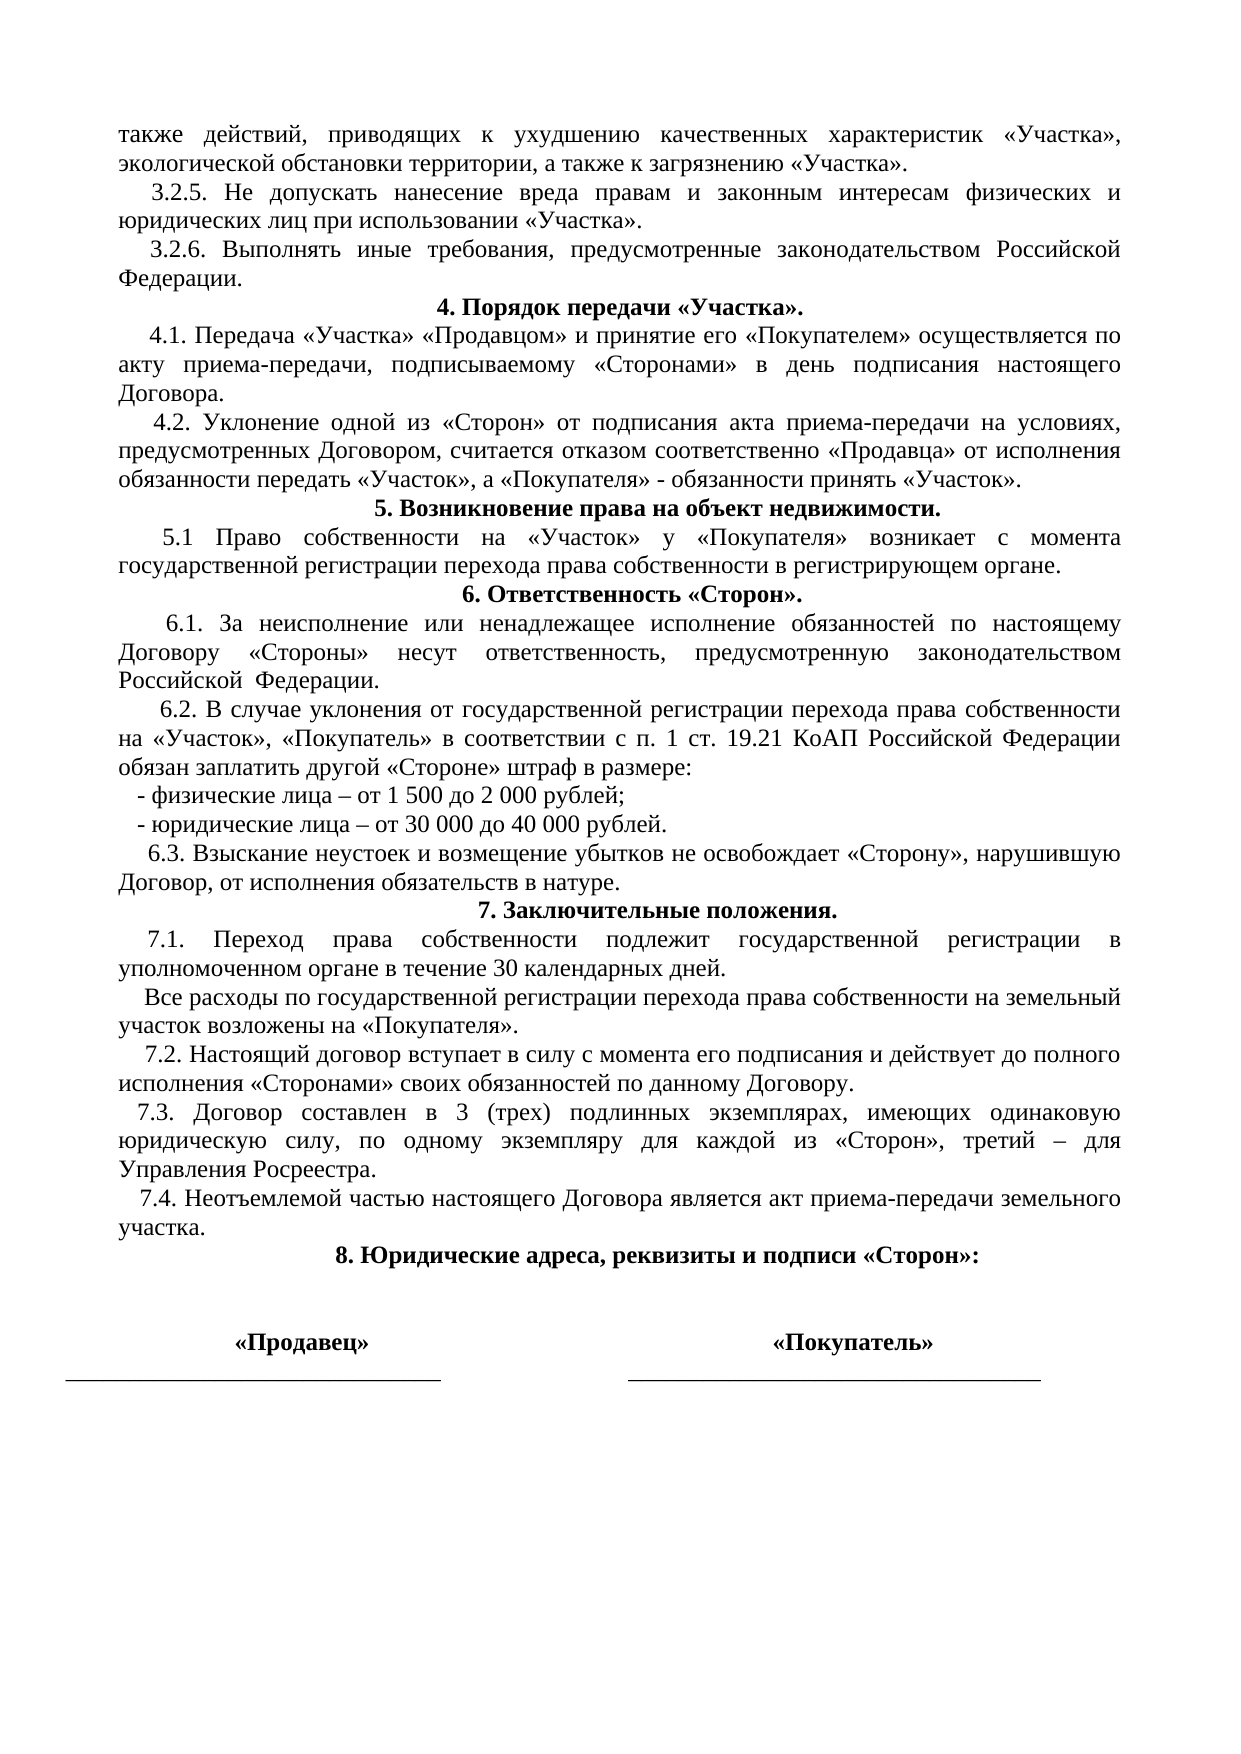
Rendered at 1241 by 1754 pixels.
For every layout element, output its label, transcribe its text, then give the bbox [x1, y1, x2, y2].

table_header [1108, 1298, 1129, 1636]
text - юридические лица – от 30 000 до 40 000 рублей. [118, 809, 1122, 838]
table_header «Продавец» ______________________________ [54, 1327, 592, 1389]
table_header «Покупатель» _________________________________ [617, 1327, 1101, 1389]
text 6.2. В случае уклонения от государственной регистрации перехода права собственности на «Участок», «Покупатель» в соответствии с п. 1 ст. 19.21 КоАП Российской Федерации обязан заплатить другой «Стороне» штраф в размере: [118, 694, 1122, 781]
table_header [592, 1327, 617, 1389]
text 3.2.6. Выполнять иные требования, предусмотренные законодательством Российской Федерации. [118, 234, 1122, 292]
text 6. Ответственность «Сторон». [118, 579, 1122, 608]
text 5. Возникновение права на объект недвижимости. [118, 493, 1122, 522]
table_cell [54, 1389, 592, 1417]
text также действий, приводящих к ухудшению качественных характеристик «Участка», экологической обстановки территории, а также к загрязнению «Участка». [118, 118, 1122, 177]
table_cell [592, 1389, 617, 1417]
text 6.3. Взыскание неустоек и возмещение убытков не освобождает «Сторону», нарушившую Договор, от исполнения обязательств в натуре. [118, 838, 1122, 896]
text 7. Заключительные положения. [118, 896, 1122, 924]
text 7.4. Неотъемлемой частью настоящего Договора является акт приема-передачи земельного участка. [118, 1183, 1122, 1241]
text 7.2. Настоящий договор вступает в силу с момента его подписания и действует до полного исполнения «Сторонами» своих обязанностей по данному Договору. [118, 1039, 1122, 1097]
text - физические лица – от 1 500 до 2 000 рублей; [118, 781, 1122, 809]
table_header [43, 1298, 1101, 1636]
text 4. Порядок передачи «Участка». [118, 292, 1122, 321]
text 3.2.5. Не допускать нанесение вреда правам и законным интересам физических и юридических лиц при использовании «Участка». [118, 177, 1122, 234]
text 6.1. За неисполнение или ненадлежащее исполнение обязанностей по настоящему Договору «Стороны» несут ответственность, предусмотренную законодательством Российской Федерации. [118, 608, 1122, 694]
table_cell [617, 1389, 1101, 1417]
text 4.1. Передача «Участка» «Продавцом» и принятие его «Покупателем» осуществляется по акту приема-передачи, подписываемому «Сторонами» в день подписания настоящего Договора. [118, 321, 1122, 407]
text 7.3. Договор составлен в 3 (трех) подлинных экземплярах, имеющих одинаковую юридическую силу, по одному экземпляру для каждой из «Сторон», третий – для Управления Росреестра. [118, 1097, 1122, 1183]
table_header [1101, 1298, 1108, 1636]
text 4.2. Уклонение одной из «Сторон» от подписания акта приема-передачи на условиях, предусмотренных Договором, считается отказом соответственно «Продавца» от исполнения обязанности передать «Участок», а «Покупателя» - обязанности принять «Участок». [118, 407, 1122, 493]
table_header [54, 1508, 1093, 1636]
text 5.1 Право собственности на «Участок» у «Покупателя» возникает с момента государственной регистрации перехода права собственности в регистрирующем органе. [118, 522, 1122, 579]
text 7.1. Переход права собственности подлежит государственной регистрации в уполномоченном органе в течение 30 календарных дней. [118, 924, 1122, 982]
table_header [1093, 1508, 1101, 1636]
text 8. Юридические адреса, реквизиты и подписи «Сторон»: [118, 1241, 1122, 1269]
text Все расходы по государственной регистрации перехода права собственности на земельный участок возложены на «Покупателя». [118, 982, 1122, 1039]
